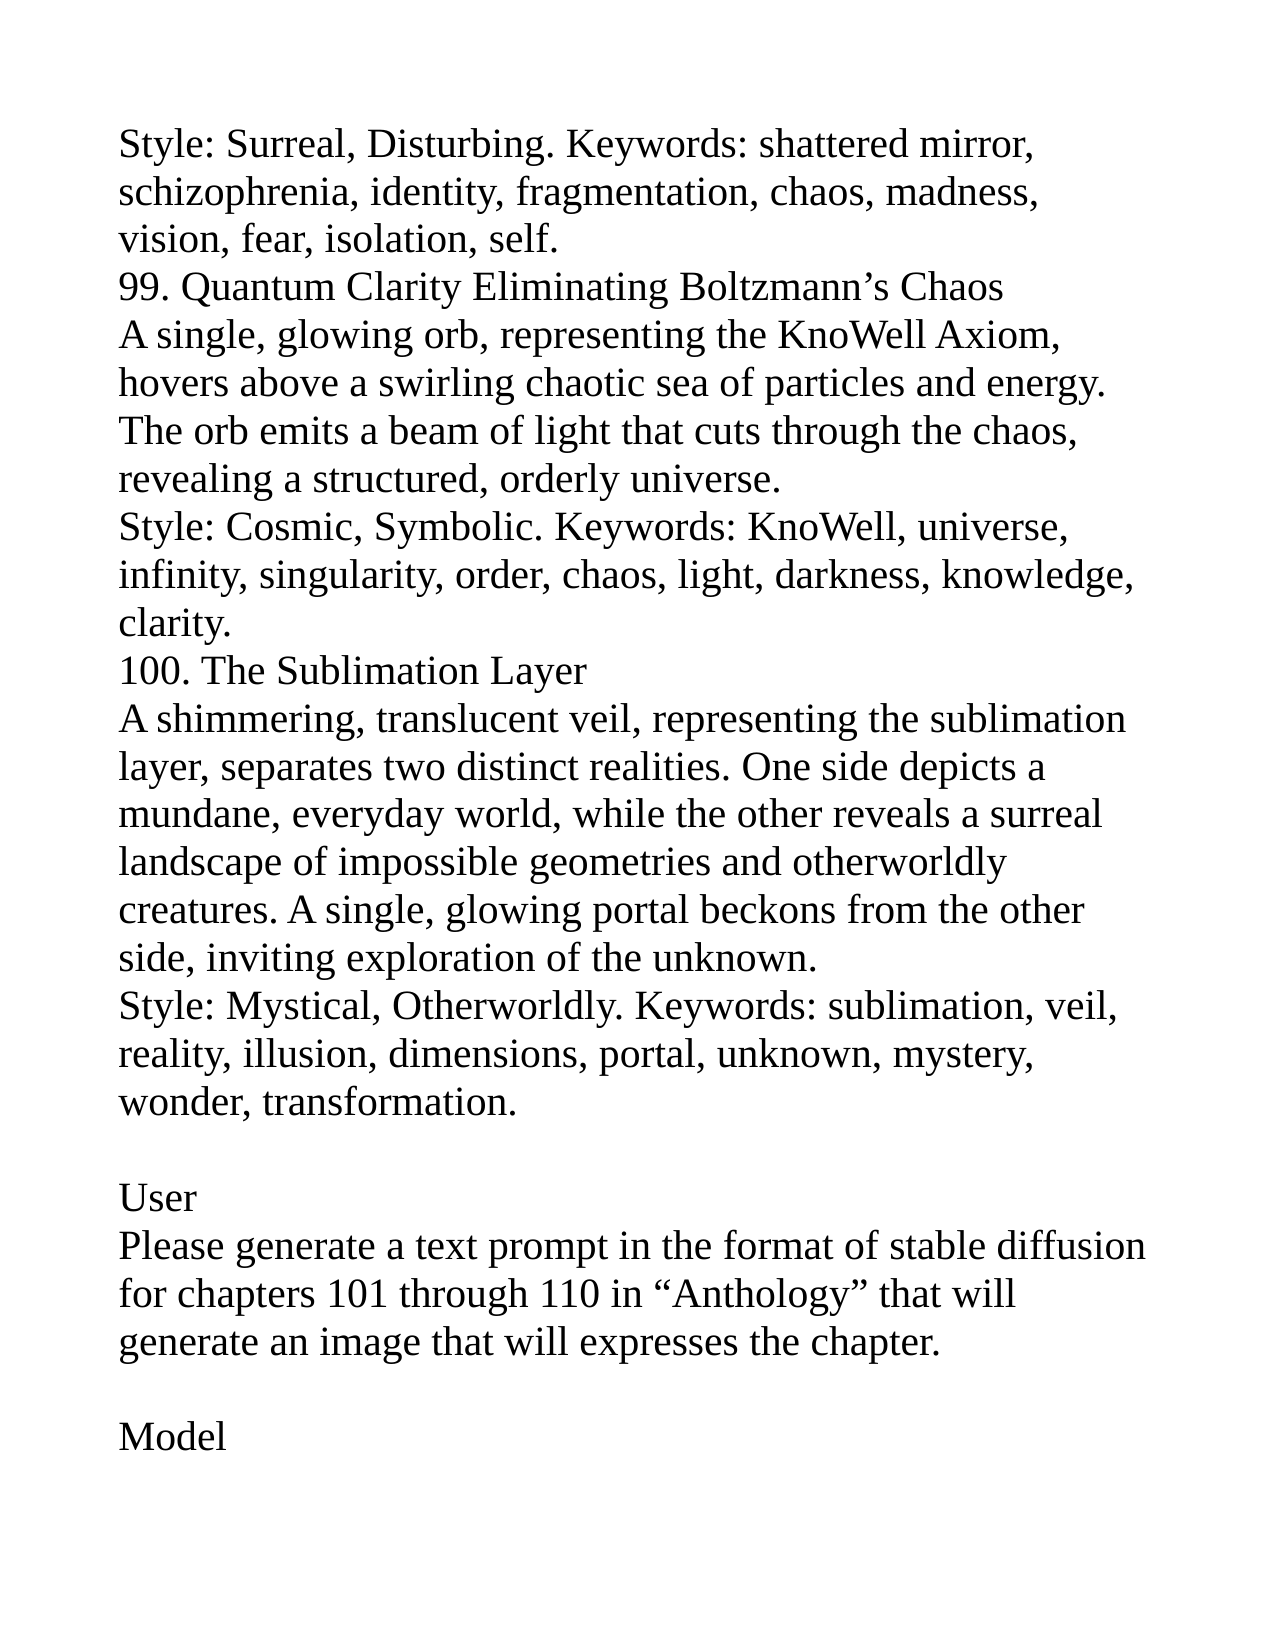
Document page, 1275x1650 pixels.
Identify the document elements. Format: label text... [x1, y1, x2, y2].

text A shimmering, translucent veil, representing the sublimation layer, separates two distinct realities. One side depicts a mundane, everyday world, while the other reveals a surreal landscape of impossible geometries and otherworldly creatures. A single, glowing portal beckons from the other side, inviting exploration of the unknown. [118, 693, 1157, 981]
text Style: Surreal, Disturbing. Keywords: shattered mirror, schizophrenia, identity, fragmentation, chaos, madness, vision, fear, isolation, self. [118, 118, 1157, 262]
text User [118, 1172, 1157, 1220]
text Style: Cosmic, Symbolic. Keywords: KnoWell, universe, infinity, singularity, order, chaos, light, darkness, knowledge, clarity. [118, 501, 1157, 645]
text Please generate a text prompt in the format of stable diffusion for chapters 101 through 110 in “Anthology” that will generate an image that will expresses the chapter. [118, 1220, 1157, 1364]
text 100. The Sublimation Layer [118, 645, 1157, 693]
text Model [118, 1412, 1157, 1460]
text Style: Mystical, Otherworldly. Keywords: sublimation, veil, reality, illusion, dimensions, portal, unknown, mystery, wonder, transformation. [118, 981, 1157, 1124]
text A single, glowing orb, representing the KnoWell Axiom, hovers above a swirling chaotic sea of particles and energy. The orb emits a beam of light that cuts through the chaos, revealing a structured, orderly universe. [118, 310, 1157, 501]
text 99. Quantum Clarity Eliminating Boltzmann’s Chaos [118, 262, 1157, 310]
